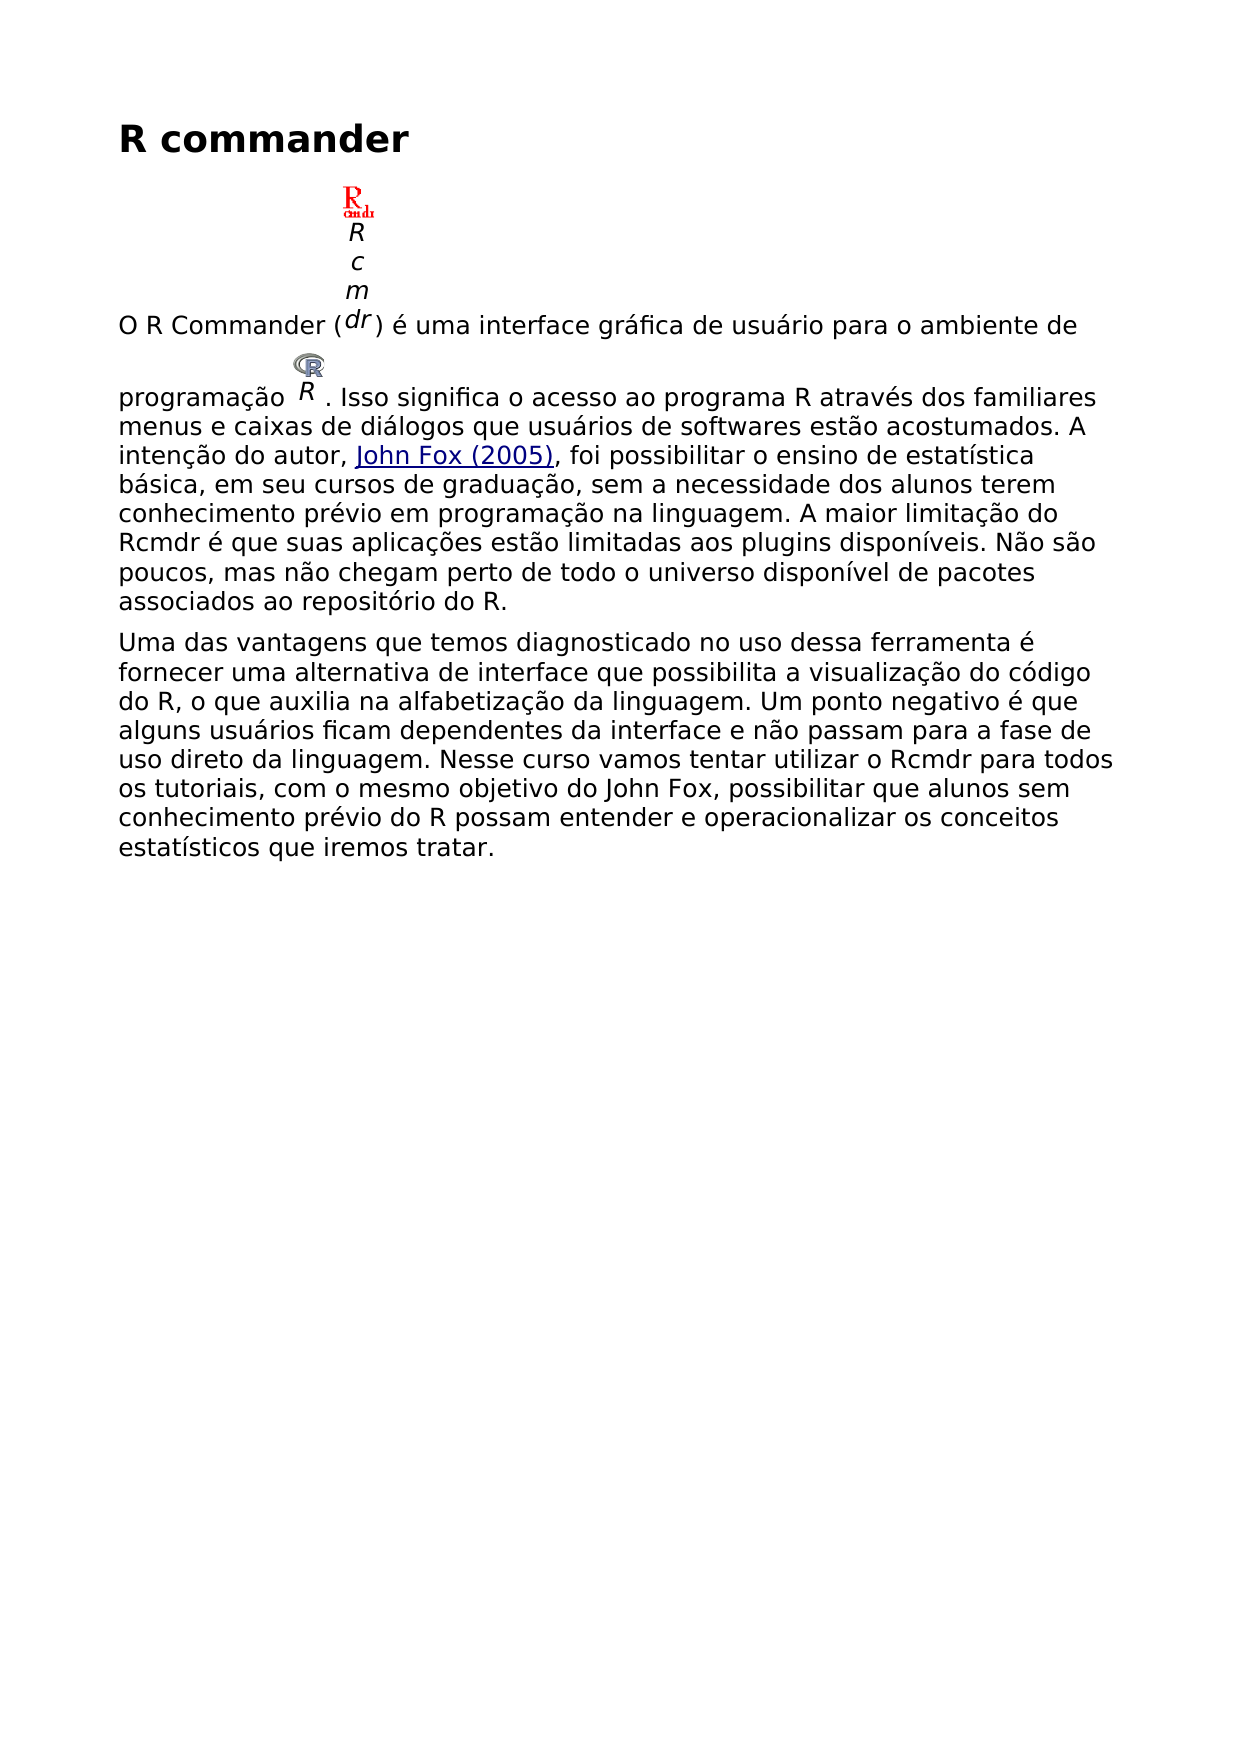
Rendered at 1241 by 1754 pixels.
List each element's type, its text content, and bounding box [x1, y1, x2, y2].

text O R Commander () é uma interface gráfica de usuário para o ambiente de programação . Isso significa o acesso ao programa R através dos familiares menus e caixas de diálogos que usuários de softwares estão acostumados. A intenção do autor, John Fox (2005), foi possibilitar o ensino de estatística básica, em seu cursos de graduação, sem a necessidade dos alunos terem conhecimento prévio em programação na linguagem. A maior limitação do Rcmdr é que suas aplicações estão limitadas aos plugins disponíveis. Não são poucos, mas não chegam perto de todo o universo disponível de pacotes associados ao repositório do R. [118, 174, 1122, 616]
subtitle R commander [118, 118, 1122, 162]
text Rcmdr [343, 218, 374, 335]
text R [293, 377, 324, 406]
picture [293, 353, 325, 377]
text Uma das vantagens que temos diagnosticado no uso dessa ferramenta é fornecer uma alternativa de interface que possibilita a visualização do código do R, o que auxilia na alfabetização da linguagem. Um ponto negativo é que alguns usuários ficam dependentes da interface e não passam para a fase de uso direto da linguagem. Nesse curso vamos tentar utilizar o Rcmdr para todos os tutoriais, com o mesmo objetivo do John Fox, possibilitar que alunos sem conhecimento prévio do R possam entender e operacionalizar os conceitos estatísticos que iremos tratar. [118, 629, 1122, 862]
picture [342, 186, 375, 218]
